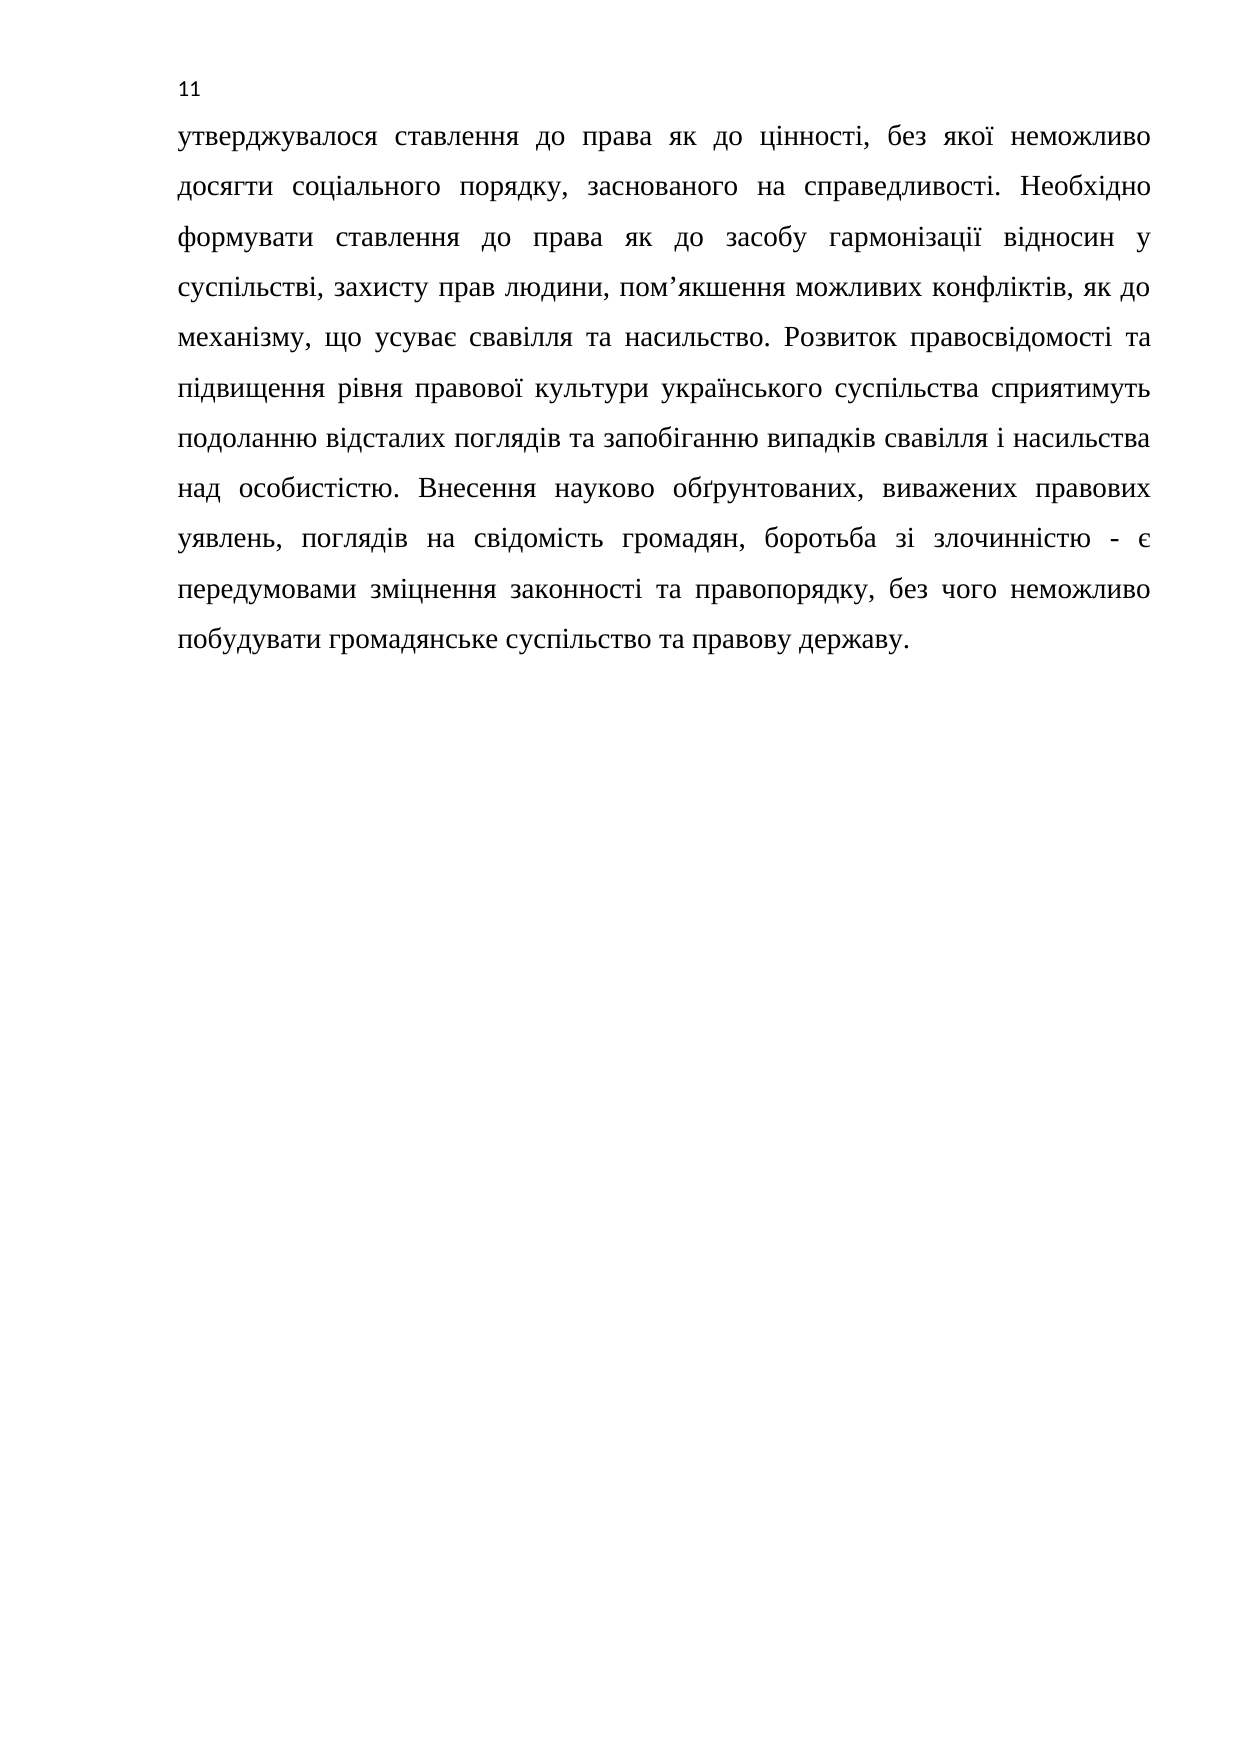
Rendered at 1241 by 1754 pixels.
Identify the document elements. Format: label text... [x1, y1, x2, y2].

text утверджувалося ставлення до права як до цінності, без якої неможливо досягти соціального порядку, заснованого на справедливості. Необхідно формувати ставлення до права як до засобу гармонізації відносин у суспільстві, захисту прав людини, пом’якшення можливих конфліктів, як до механізму, що усуває свавілля та насильство. Розвиток правосвідомості та підвищення рівня правової культури українського суспільства сприятимуть подоланню відсталих поглядів та запобіганню випадків свавілля і насильства над особистістю. Внесення науково обґрунтованих, виважених правових уявлень, поглядів на свідомість громадян, боротьба зі злочинністю - є передумовами зміцнення законності та правопорядку, без чого неможливо побудувати громадянське суспільство та правову державу. [177, 118, 1152, 655]
